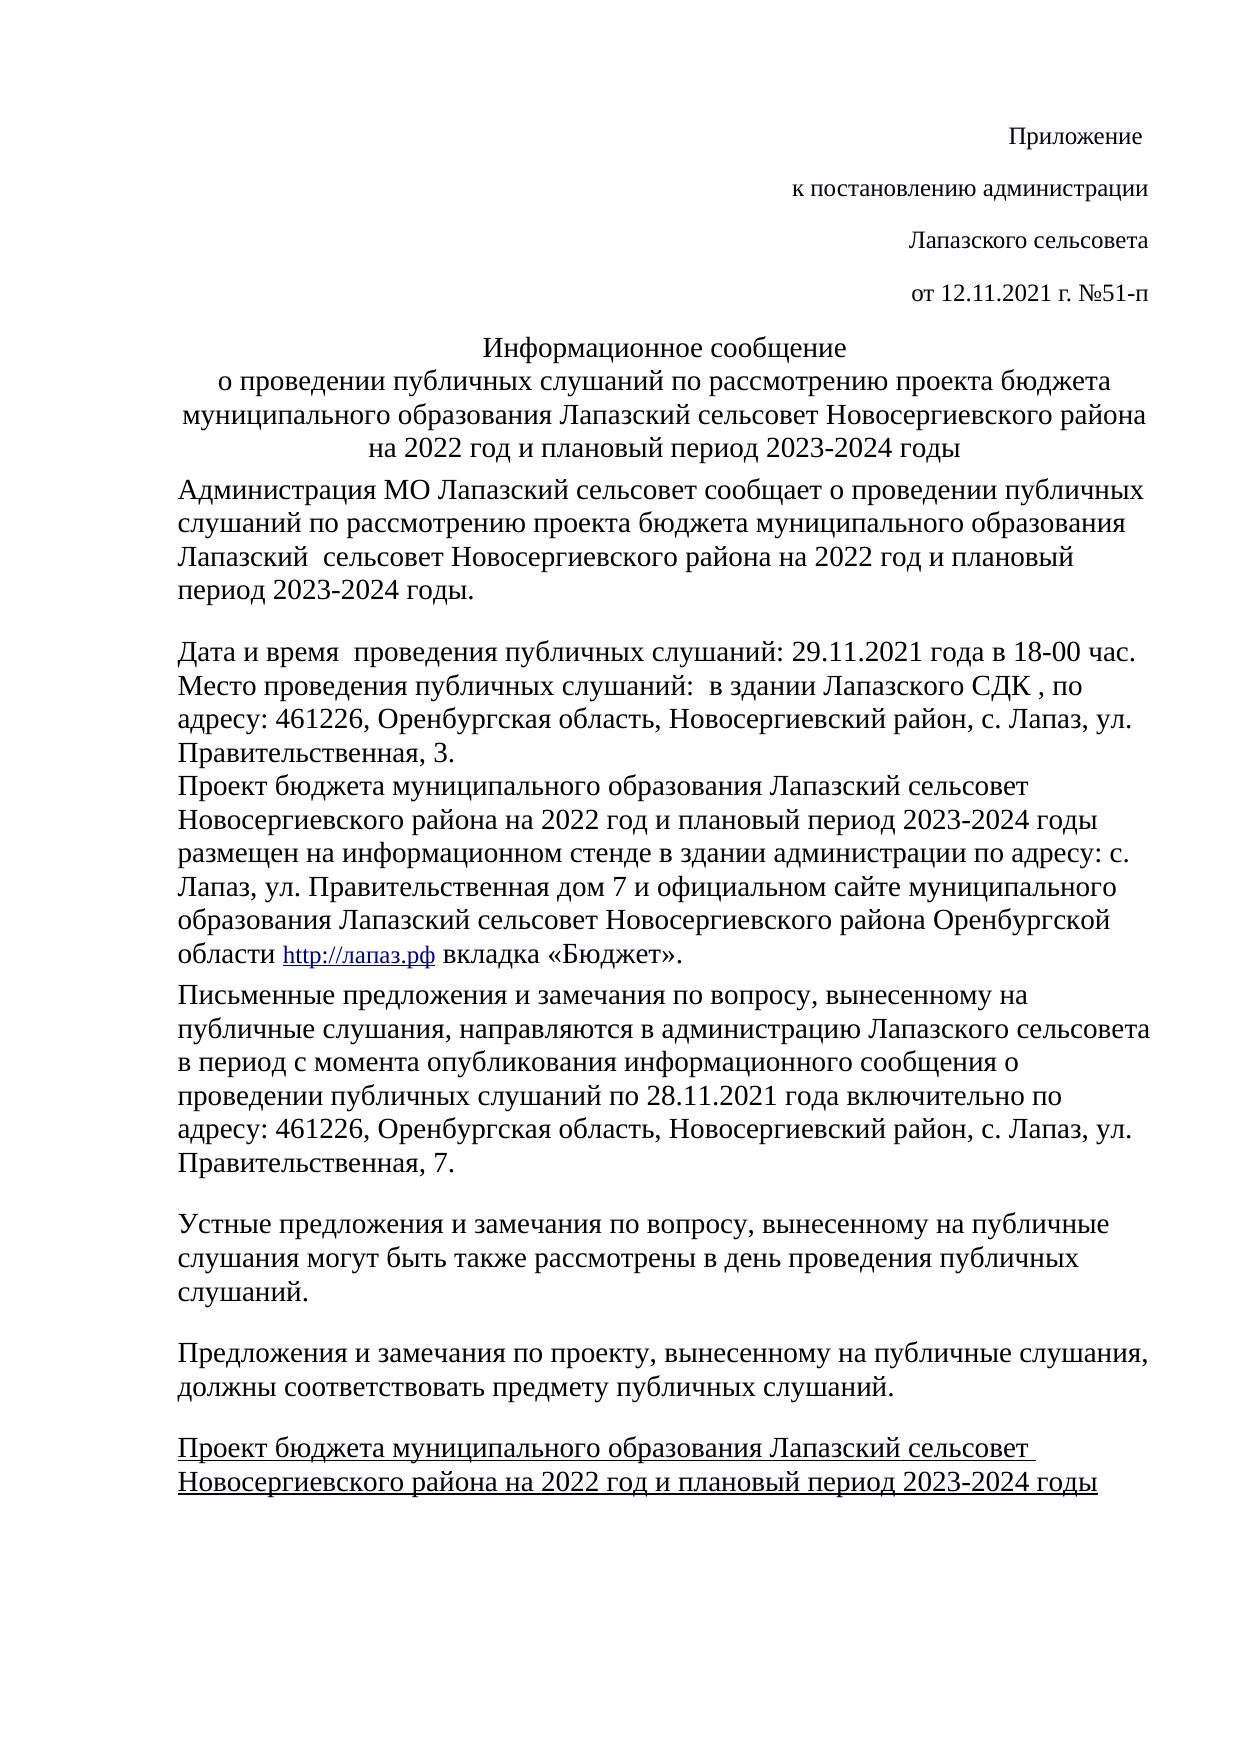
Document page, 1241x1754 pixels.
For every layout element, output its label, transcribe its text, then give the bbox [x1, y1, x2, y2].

text о проведении публичных слушаний по рассмотрению проекта бюджета муниципального образования Лапазский сельсовет Новосергиевского района на 2022 год и плановый период 2023-2024 годы [177, 363, 1152, 464]
text от 12.11.2021 г. №51-п [180, 278, 1148, 306]
text Лапазского сельсовета [180, 225, 1148, 254]
subtitle Приложение [180, 121, 1148, 150]
text Информационное сообщение [177, 330, 1152, 363]
text Письменные предложения и замечания по вопросу, вынесенному на публичные слушания, направляются в администрацию Лапазского сельсовета в период с момента опубликования информационного сообщения о проведении публичных слушаний по 28.11.2021 года включительно по адресу: 461226, Оренбургская область, Новосергиевский район, с. Лапаз, ул. Правительственная, 7. [177, 977, 1152, 1178]
text Проект бюджета муниципального образования Лапазский сельсовет Новосергиевского района на 2022 год и плановый период 2023-2024 годы [177, 1431, 1152, 1498]
text Устные предложения и замечания по вопросу, вынесенному на публичные слушания могут быть также рассмотрены в день проведения публичных слушаний. [177, 1207, 1152, 1307]
text Дата и время проведения публичных слушаний: 29.11.2021 года в 18-00 час. [177, 634, 1152, 668]
subtitle к постановлению администрации [180, 173, 1148, 202]
text Администрация МО Лапазский сельсовет сообщает о проведении публичных слушаний по рассмотрению проекта бюджета муниципального образования Лапазский сельсовет Новосергиевского района на 2022 год и плановый период 2023-2024 годы. [177, 472, 1152, 606]
text Место проведения публичных слушаний: в здании Лапазского СДК , по адресу: 461226, Оренбургская область, Новосергиевский район, с. Лапаз, ул. Правительственная, 3. [177, 668, 1152, 768]
text Проект бюджета муниципального образования Лапазский сельсовет Новосергиевского района на 2022 год и плановый период 2023-2024 годы размещен на информационном стенде в здании администрации по адресу: с. Лапаз, ул. Правительственная дом 7 и официальном сайте муниципального образования Лапазский сельсовет Новосергиевского района Оренбургской области http://лапаз.рф вкладка «Бюджет». [177, 768, 1152, 969]
text Предложения и замечания по проекту, вынесенному на публичные слушания, должны соответствовать предмету публичных слушаний. [177, 1335, 1152, 1402]
